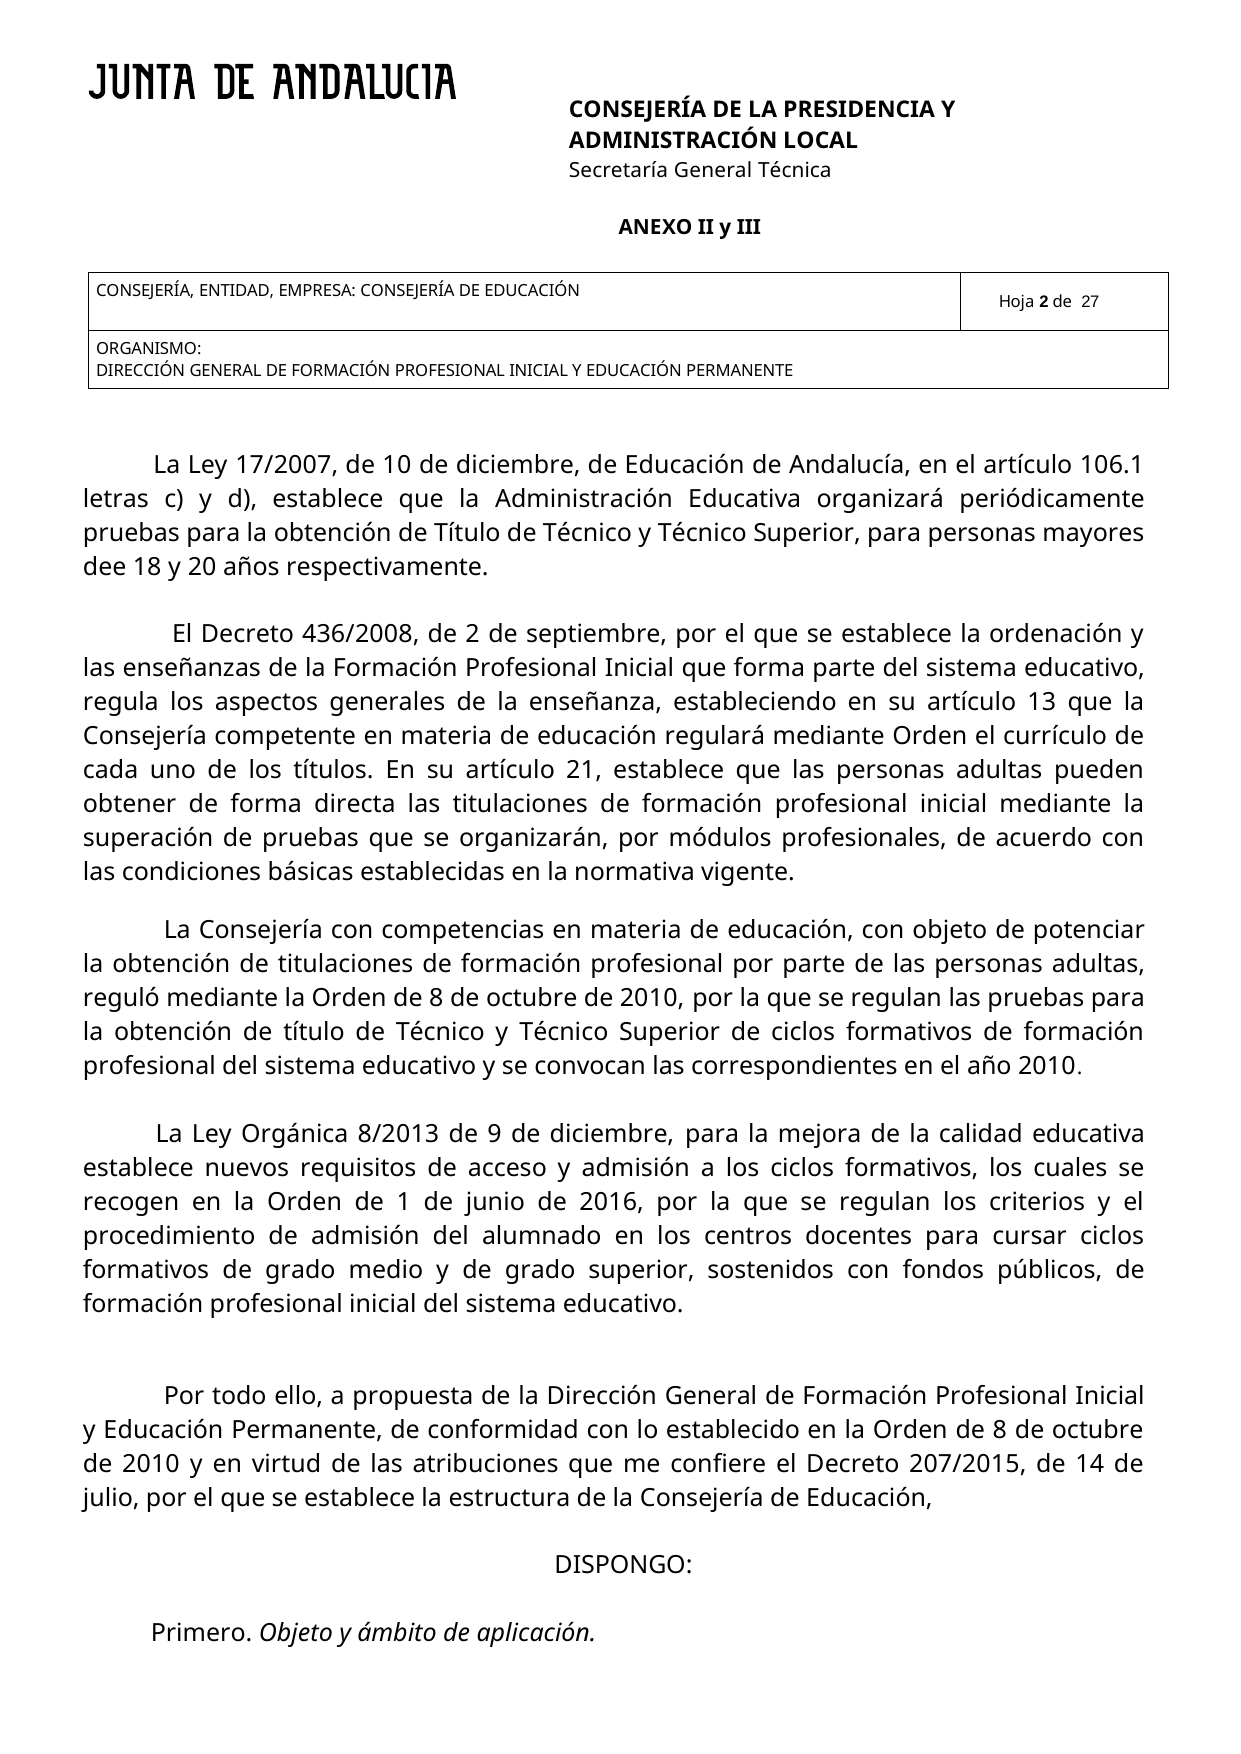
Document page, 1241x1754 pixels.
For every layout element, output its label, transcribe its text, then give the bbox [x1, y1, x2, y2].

text Primero. Objeto y ámbito de aplicación. [88, 1615, 1152, 1649]
text La Ley 17/2007, de 10 de diciembre, de Educación de Andalucía, en el artículo 106.1 letras c) y d), establece que la Administración Educativa organizará periódicamente pruebas para la obtención de Título de Técnico y Técnico Superior, para personas mayores dee 18 y 20 años respectivamente. [88, 447, 1152, 582]
text DISPONGO: [88, 1547, 1152, 1581]
text La Consejería con competencias en materia de educación, con objeto de potenciar la obtención de titulaciones de formación profesional por parte de las personas adultas, reguló mediante la Orden de 8 de octubre de 2010, por la que se regulan las pruebas para la obtención de título de Técnico y Técnico Superior de ciclos formativos de formación profesional del sistema educativo y se convocan las correspondientes en el año 2010. [88, 912, 1152, 1082]
text Por todo ello, a propuesta de la Dirección General de Formación Profesional Inicial y Educación Permanente, de conformidad con lo establecido en la Orden de 8 de octubre de 2010 y en virtud de las atribuciones que me confiere el Decreto 207/2015, de 14 de julio, por el que se establece la estructura de la Consejería de Educación, [88, 1378, 1152, 1513]
text La Ley Orgánica 8/2013 de 9 de diciembre, para la mejora de la calidad educativa establece nuevos requisitos de acceso y admisión a los ciclos formativos, los cuales se recogen en la Orden de 1 de junio de 2016, por la que se regulan los criterios y el procedimiento de admisión del alumnado en los centros docentes para cursar ciclos formativos de grado medio y de grado superior, sostenidos con fondos públicos, de formación profesional inicial del sistema educativo. [88, 1116, 1152, 1320]
text El Decreto 436/2008, de 2 de septiembre, por el que se establece la ordenación y las enseñanzas de la Formación Profesional Inicial que forma parte del sistema educativo, regula los aspectos generales de la enseñanza, estableciendo en su artículo 13 que la Consejería competente en materia de educación regulará mediante Orden el currículo de cada uno de los títulos. En su artículo 21, establece que las personas adultas pueden obtener de forma directa las titulaciones de formación profesional inicial mediante la superación de pruebas que se organizarán, por módulos profesionales, de acuerdo con las condiciones básicas establecidas en la normativa vigente. [88, 616, 1152, 888]
